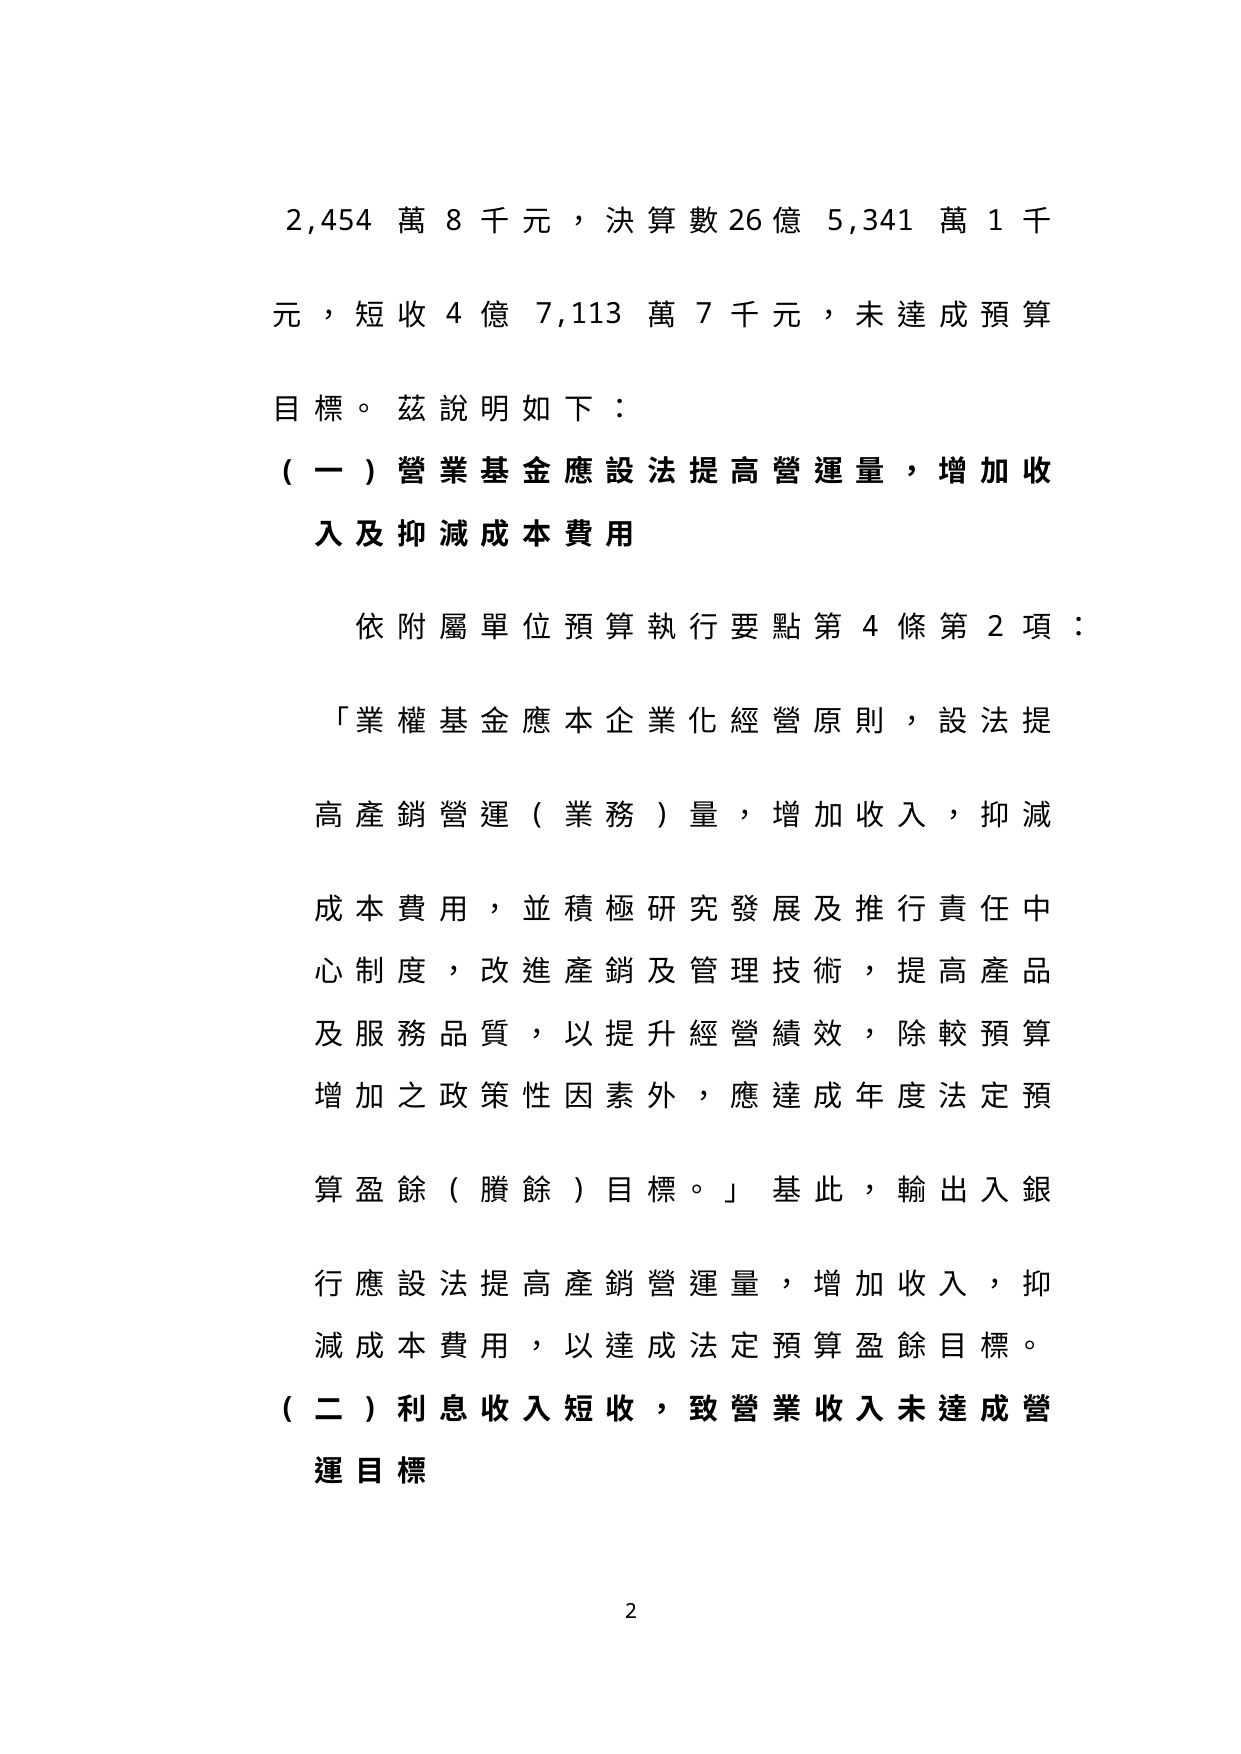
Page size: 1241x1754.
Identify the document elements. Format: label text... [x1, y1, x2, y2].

text 依附屬單位預算執行要點第4條第2項：「業權基金應本企業化經營原則，設法提高產銷營運(業務)量，增加收入，抑減成本費用，並積極研究發展及推行責任中心制度，改進產銷及管理技術，提高產品及服務品質，以提升經營績效，除較預算增加之政策性因素外，應達成年度法定預算盈餘(賸餘)目標。」基此，輸出入銀行應設法提高產銷營運量，增加收入，抑減成本費用，以達成法定預算盈餘目標。 [271, 552, 1058, 1365]
text (一)營業基金應設法提高營運量，增加收入及抑減成本費用 [242, 427, 1058, 552]
text 2,454萬8千元，決算數26億5,341萬1千元，短收4億7,113萬7千元，未達成預算目標。茲說明如下： [242, 177, 1058, 427]
text (二)利息收入短收，致營業收入未達成營運目標 [242, 1365, 1058, 1490]
